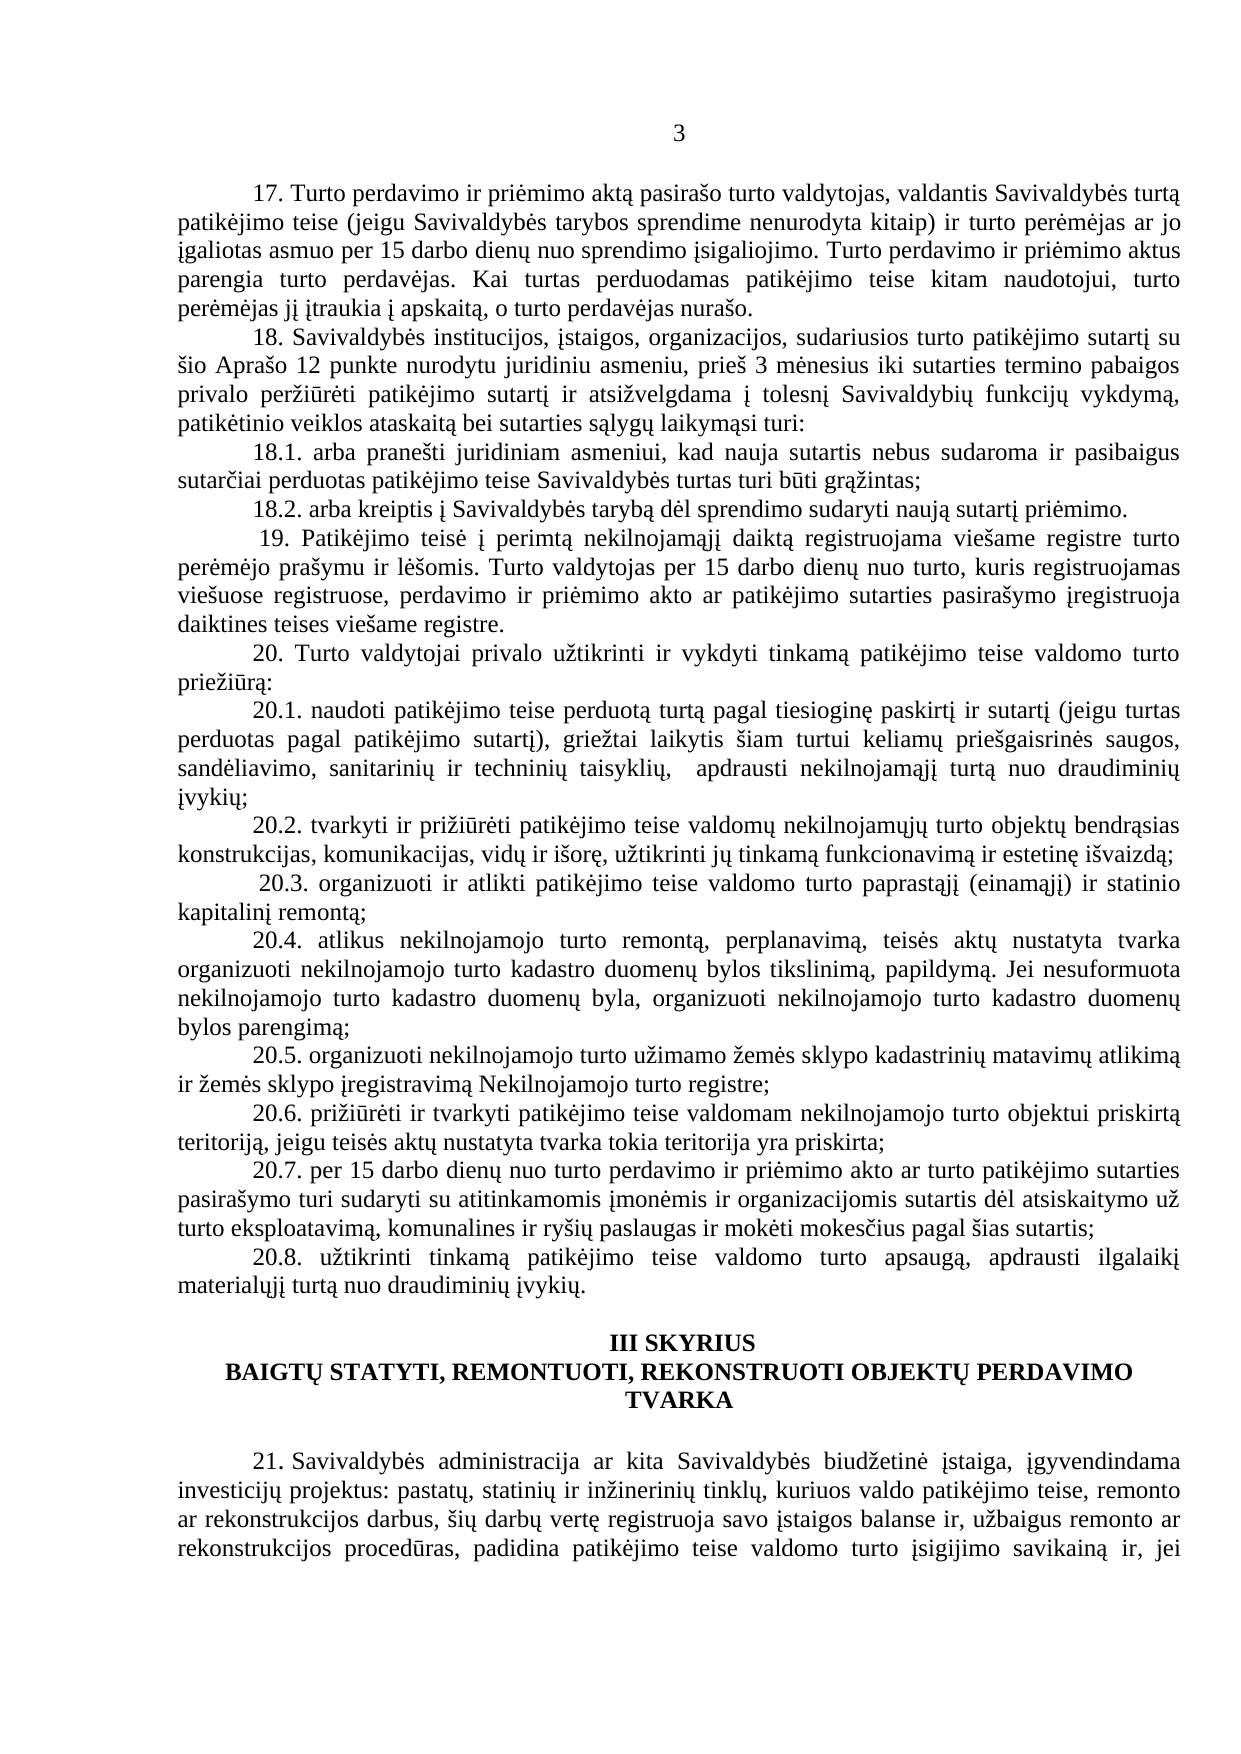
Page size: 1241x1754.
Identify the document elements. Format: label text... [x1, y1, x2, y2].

text 20.4. atlikus nekilnojamojo turto remontą, perplanavimą, teisės aktų nustatyta tvarka organizuoti nekilnojamojo turto kadastro duomenų bylos tikslinimą, papildymą. Jei nesuformuota nekilnojamojo turto kadastro duomenų byla, organizuoti nekilnojamojo turto kadastro duomenų bylos parengimą; [177, 926, 1181, 1041]
text 20. Turto valdytojai privalo užtikrinti ir vykdyti tinkamą patikėjimo teise valdomo turto priežiūrą: [177, 638, 1181, 696]
text 17. Turto perdavimo ir priėmimo aktą pasirašo turto valdytojas, valdantis Savivaldybės turtą patikėjimo teise (jeigu Savivaldybės tarybos sprendime nenurodyta kitaip) ir turto perėmėjas ar jo įgaliotas asmuo per 15 darbo dienų nuo sprendimo įsigaliojimo. Turto perdavimo ir priėmimo aktus parengia turto perdavėjas. Kai turtas perduodamas patikėjimo teise kitam naudotojui, turto perėmėjas jį įtraukia į apskaitą, o turto perdavėjas nurašo. [177, 178, 1181, 322]
text 21. Savivaldybės administracija ar kita Savivaldybės biudžetinė įstaiga, įgyvendindama investicijų projektus: pastatų, statinių ir inžinerinių tinklų, kuriuos valdo patikėjimo teise, remonto ar rekonstrukcijos darbus, šių darbų vertę registruoja savo įstaigos balanse ir, užbaigus remonto ar rekonstrukcijos procedūras, padidina patikėjimo teise valdomo turto įsigijimo savikainą ir, jei [177, 1443, 1181, 1562]
text 20.5. organizuoti nekilnojamojo turto užimamo žemės sklypo kadastrinių matavimų atlikimą ir žemės sklypo įregistravimą Nekilnojamojo turto registre; [177, 1041, 1181, 1098]
text 18. Savivaldybės institucijos, įstaigos, organizacijos, sudariusios turto patikėjimo sutartį su šio Aprašo 12 punkte nurodytu juridiniu asmeniu, prieš 3 mėnesius iki sutarties termino pabaigos privalo peržiūrėti patikėjimo sutartį ir atsižvelgdama į tolesnį Savivaldybių funkcijų vykdymą, patikėtinio veiklos ataskaitą bei sutarties sąlygų laikymąsi turi: [177, 322, 1181, 437]
text 20.1. naudoti patikėjimo teise perduotą turtą pagal tiesioginę paskirtį ir sutartį (jeigu turtas perduotas pagal patikėjimo sutartį), griežtai laikytis šiam turtui keliamų priešgaisrinės saugos, sandėliavimo, sanitarinių ir techninių taisyklių, apdrausti nekilnojamąjį turtą nuo draudiminių įvykių; [177, 696, 1181, 811]
text 19. Patikėjimo teisė į perimtą nekilnojamąjį daiktą registruojama viešame registre turto perėmėjo prašymu ir lėšomis. Turto valdytojas per 15 darbo dienų nuo turto, kuris registruojamas viešuose registruose, perdavimo ir priėmimo akto ar patikėjimo sutarties pasirašymo įregistruoja daiktines teises viešame registre. [177, 523, 1181, 638]
text 20.3. organizuoti ir atlikti patikėjimo teise valdomo turto paprastąjį (einamąjį) ir statinio kapitalinį remontą; [177, 868, 1181, 926]
text 20.8. užtikrinti tinkamą patikėjimo teise valdomo turto apsaugą, apdrausti ilgalaikį materialųjį turtą nuo draudiminių įvykių. [177, 1242, 1181, 1299]
text 18.2. arba kreiptis į Savivaldybės tarybą dėl sprendimo sudaryti naują sutartį priėmimo. [177, 494, 1181, 523]
text 20.2. tvarkyti ir prižiūrėti patikėjimo teise valdomų nekilnojamųjų turto objektų bendrąsias konstrukcijas, komunikacijas, vidų ir išorę, užtikrinti jų tinkamą funkcionavimą ir estetinę išvaizdą; [177, 811, 1181, 868]
text 20.6. prižiūrėti ir tvarkyti patikėjimo teise valdomam nekilnojamojo turto objektui priskirtą teritoriją, jeigu teisės aktų nustatyta tvarka tokia teritorija yra priskirta; [177, 1098, 1181, 1156]
text BAIGTŲ STATYTI, REMONTUOTI, REKONSTRUOTI OBJEKTŲ PERDAVIMO TVARKA [177, 1357, 1181, 1414]
text III SKYRIUS [177, 1328, 1181, 1357]
text 18.1. arba pranešti juridiniam asmeniui, kad nauja sutartis nebus sudaroma ir pasibaigus sutarčiai perduotas patikėjimo teise Savivaldybės turtas turi būti grąžintas; [177, 437, 1181, 494]
text 20.7. per 15 darbo dienų nuo turto perdavimo ir priėmimo akto ar turto patikėjimo sutarties pasirašymo turi sudaryti su atitinkamomis įmonėmis ir organizacijomis sutartis dėl atsiskaitymo už turto eksploatavimą, komunalines ir ryšių paslaugas ir mokėti mokesčius pagal šias sutartis; [177, 1156, 1181, 1242]
